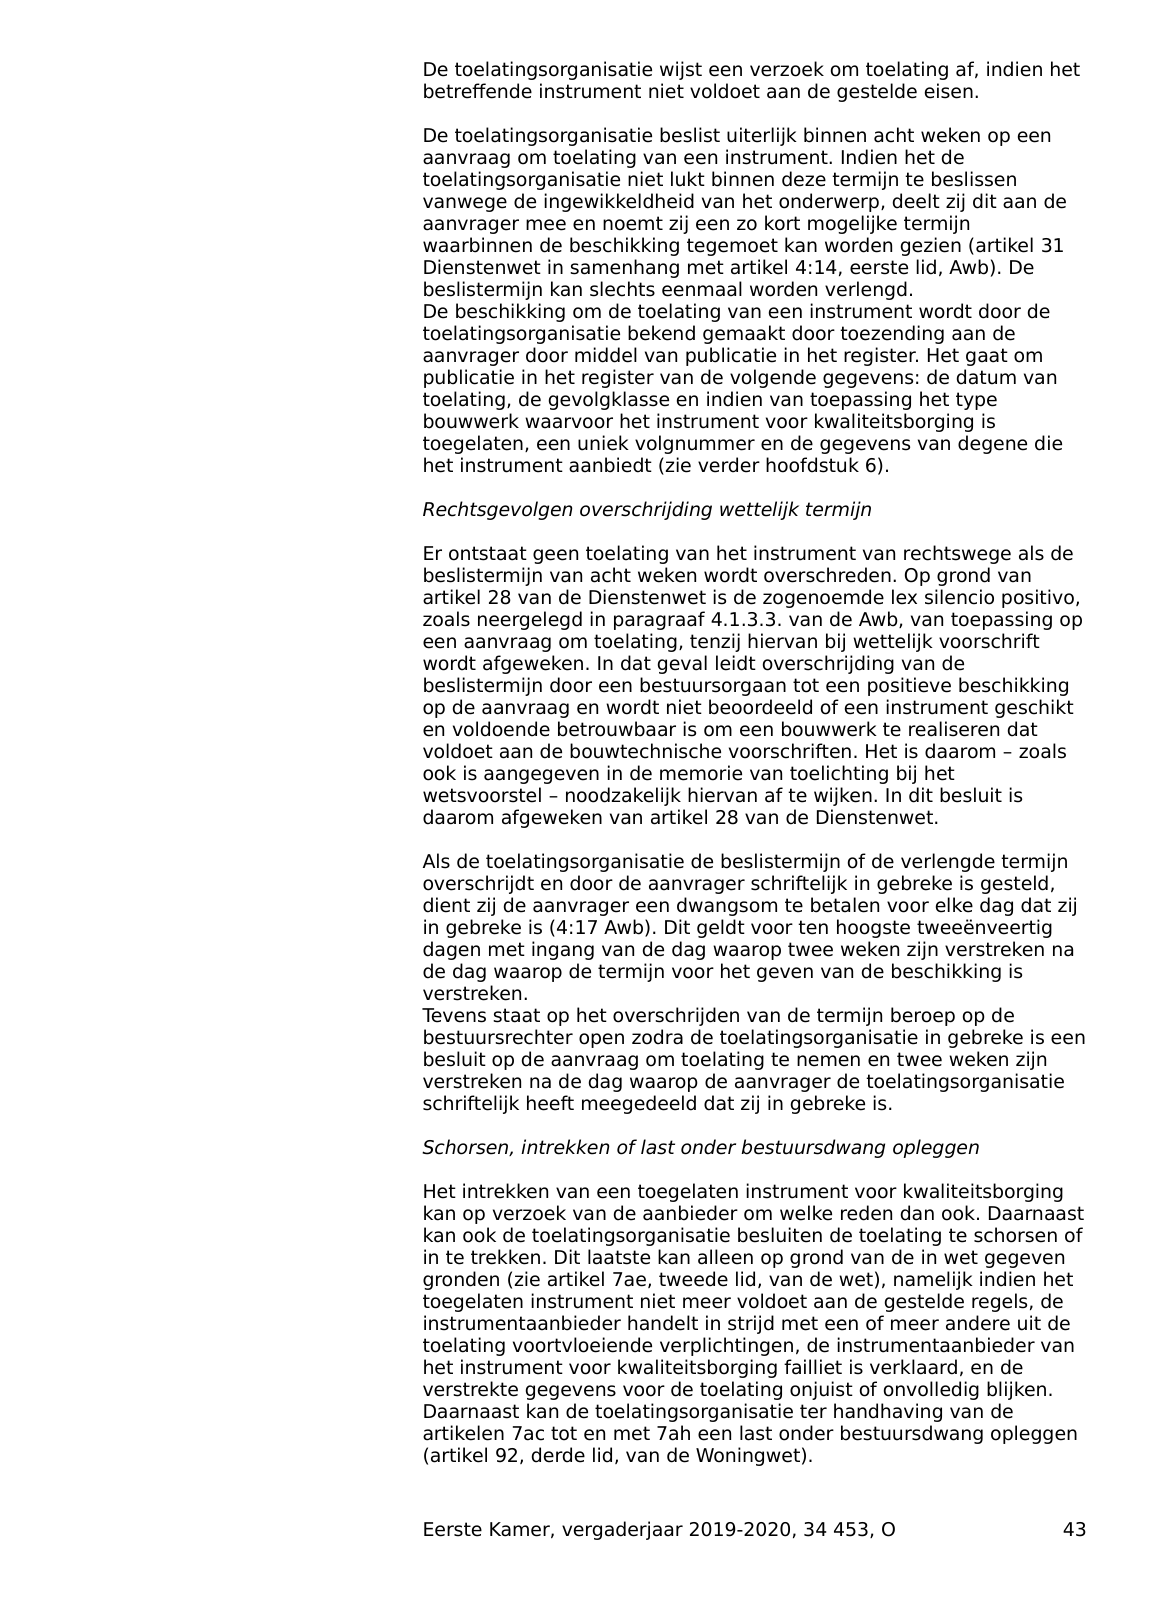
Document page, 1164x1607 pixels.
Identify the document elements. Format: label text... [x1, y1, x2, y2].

text Het intrekken van een toegelaten instrument voor kwaliteitsborging kan op verzoek van de aanbieder om welke reden dan ook. Daarnaast kan ook de toelatingsorganisatie besluiten de toelating te schorsen of in te trekken. Dit laatste kan alleen op grond van de in wet gegeven gronden (zie artikel 7ae, tweede lid, van de wet), namelijk indien het toegelaten instrument niet meer voldoet aan de gestelde regels, de instrumentaanbieder handelt in strijd met een of meer andere uit de toelating voortvloeiende verplichtingen, de instrumentaanbieder van het instrument voor kwaliteitsborging failliet is verklaard, en de verstrekte gegevens voor de toelating onjuist of onvolledig blijken. Daarnaast kan de toelatingsorganisatie ter handhaving van de artikelen 7ac tot en met 7ah een last onder bestuursdwang opleggen (artikel 92, derde lid, van de Woningwet). [422, 1181, 1087, 1467]
text Als de toelatingsorganisatie de beslistermijn of de verlengde termijn overschrijdt en door de aanvrager schriftelijk in gebreke is gesteld, dient zij de aanvrager een dwangsom te betalen voor elke dag dat zij in gebreke is (4:17 Awb). Dit geldt voor ten hoogste tweeënveertig dagen met ingang van de dag waarop twee weken zijn verstreken na de dag waarop de termijn voor het geven van de beschikking is verstreken. [422, 851, 1087, 1005]
subtitle Schorsen, intrekken of last onder bestuursdwang opleggen [422, 1137, 1087, 1159]
text Er ontstaat geen toelating van het instrument van rechtswege als de beslistermijn van acht weken wordt overschreden. Op grond van artikel 28 van de Dienstenwet is de zogenoemde lex silencio positivo, zoals neergelegd in paragraaf 4.1.3.3. van de Awb, van toepassing op een aanvraag om toelating, tenzij hiervan bij wettelijk voorschrift wordt afgeweken. In dat geval leidt overschrijding van de beslistermijn door een bestuursorgaan tot een positieve beschikking op de aanvraag en wordt niet beoordeeld of een instrument geschikt en voldoende betrouwbaar is om een bouwwerk te realiseren dat voldoet aan de bouwtechnische voorschriften. Het is daarom – zoals ook is aangegeven in de memorie van toelichting bij het wetsvoorstel – noodzakelijk hiervan af te wijken. In dit besluit is daarom afgeweken van artikel 28 van de Dienstenwet. [422, 543, 1087, 829]
text De beschikking om de toelating van een instrument wordt door de toelatingsorganisatie bekend gemaakt door toezending aan de aanvrager door middel van publicatie in het register. Het gaat om publicatie in het register van de volgende gegevens: de datum van toelating, de gevolgklasse en indien van toepassing het type bouwwerk waarvoor het instrument voor kwaliteitsborging is toegelaten, een uniek volgnummer en de gegevens van degene die het instrument aanbiedt (zie verder hoofdstuk 6). [422, 301, 1087, 477]
text De toelatingsorganisatie wijst een verzoek om toelating af, indien het betreffende instrument niet voldoet aan de gestelde eisen. [422, 59, 1087, 103]
text Tevens staat op het overschrijden van de termijn beroep op de bestuursrechter open zodra de toelatingsorganisatie in gebreke is een besluit op de aanvraag om toelating te nemen en twee weken zijn verstreken na de dag waarop de aanvrager de toelatingsorganisatie schriftelijk heeft meegedeeld dat zij in gebreke is. [422, 1005, 1087, 1115]
subtitle Rechtsgevolgen overschrijding wettelijk termijn [422, 499, 1087, 521]
text De toelatingsorganisatie beslist uiterlijk binnen acht weken op een aanvraag om toelating van een instrument. Indien het de toelatingsorganisatie niet lukt binnen deze termijn te beslissen vanwege de ingewikkeldheid van het onderwerp, deelt zij dit aan de aanvrager mee en noemt zij een zo kort mogelijke termijn waarbinnen de beschikking tegemoet kan worden gezien (artikel 31 Dienstenwet in samenhang met artikel 4:14, eerste lid, Awb). De beslistermijn kan slechts eenmaal worden verlengd. [422, 125, 1087, 301]
